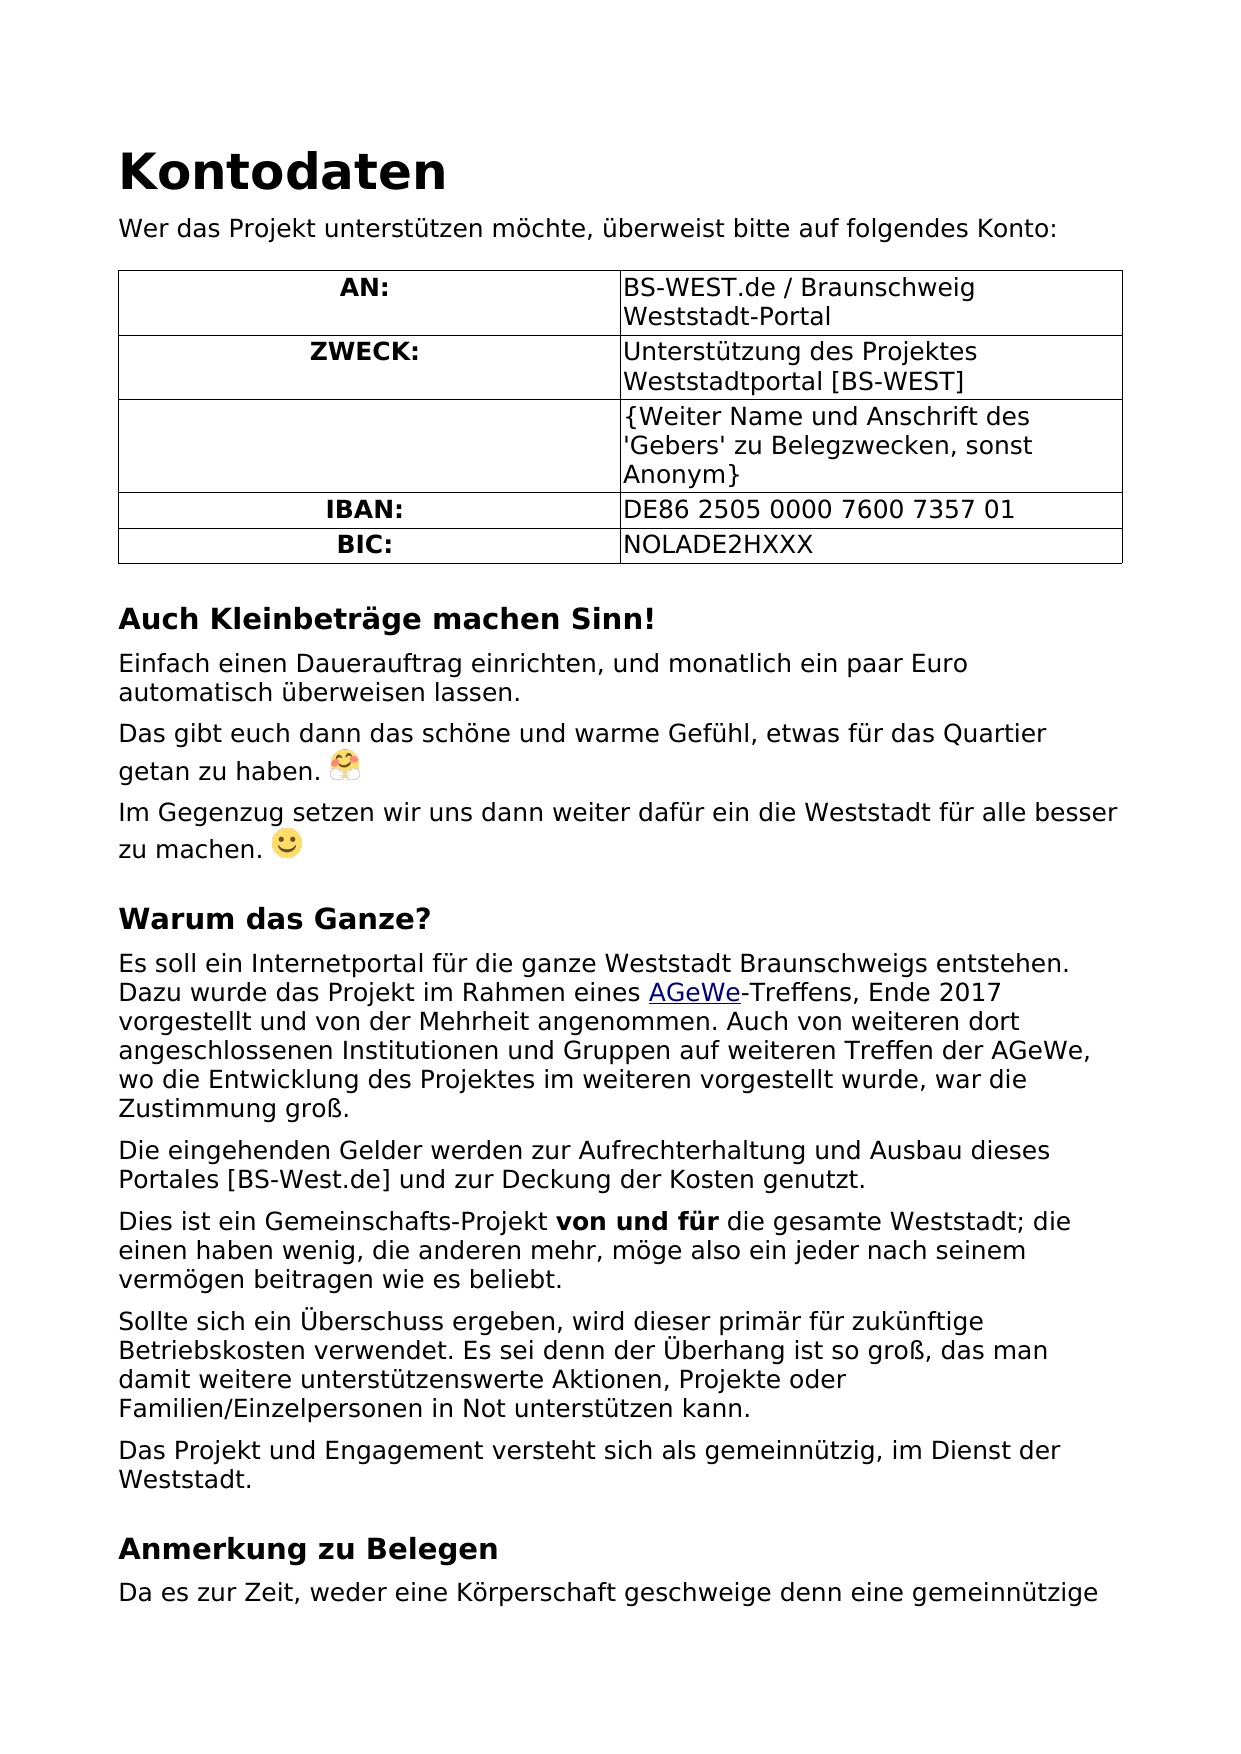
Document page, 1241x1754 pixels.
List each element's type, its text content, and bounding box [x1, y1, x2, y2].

text Da es zur Zeit, weder eine Körperschaft geschweige denn eine gemeinnützige [118, 1579, 1122, 1608]
text Die eingehenden Gelder werden zur Aufrechterhaltung und Ausbau dieses Portales [BS-West.de] und zur Deckung der Kosten genutzt. [118, 1136, 1122, 1195]
table_cell {Weiter Name und Anschrift des 'Gebers' zu Belegzwecken, sonst Anonym} [621, 400, 1122, 492]
table_cell Unterstützung des Projektes Weststadtportal [BS-WEST] [621, 336, 1122, 399]
table_cell IBAN: [119, 493, 620, 527]
table_cell BIC: [119, 529, 620, 562]
table_header BS-WEST.de / Braunschweig Weststadt-Portal [621, 271, 1122, 334]
subtitle Warum das Ganze? [118, 902, 1122, 936]
subtitle Kontodaten [118, 143, 1122, 201]
picture [329, 748, 361, 781]
text Im Gegenzug setzen wir uns dann weiter dafür ein die Weststadt für alle besser zu machen. [118, 798, 1122, 865]
text Wer das Projekt unterstützen möchte, überweist bitte auf folgendes Konto: [118, 214, 1122, 243]
table_cell [119, 400, 620, 492]
text Das gibt euch dann das schöne und warme Gefühl, etwas für das Quartier getan zu haben. [118, 720, 1122, 786]
text Dies ist ein Gemeinschafts-Projekt von und für die gesamte Weststadt; die einen haben wenig, die anderen mehr, möge also ein jeder nach seinem vermögen beitragen wie es beliebt. [118, 1207, 1122, 1295]
table_cell DE86 2505 0000 7600 7357 01 [621, 493, 1122, 527]
text Einfach einen Dauerauftrag einrichten, und monatlich ein paar Euro automatisch überweisen lassen. [118, 649, 1122, 707]
text Sollte sich ein Überschuss ergeben, wird dieser primär für zukünftige Betriebskosten verwendet. Es sei denn der Überhang ist so groß, das man damit weitere unterstützenswerte Aktionen, Projekte oder Familien/Einzelpersonen in Not unterstützen kann. [118, 1307, 1122, 1424]
subtitle Auch Kleinbeträge machen Sinn! [118, 602, 1122, 636]
table_cell NOLADE2HXXX [621, 529, 1122, 562]
table_header AN: [119, 271, 620, 334]
text Es soll ein Internetportal für die ganze Weststadt Braunschweigs entstehen. Dazu wurde das Projekt im Rahmen eines AGeWe-Treffens, Ende 2017 vorgestellt und von der Mehrheit angenommen. Auch von weiteren dort angeschlossenen Institutionen und Gruppen auf weiteren Treffen der AGeWe, wo die Entwicklung des Projektes im weiteren vorgestellt wurde, war die Zustimmung groß. [118, 949, 1122, 1124]
picture [271, 827, 303, 859]
text Das Projekt und Engagement versteht sich als gemeinnützig, im Dienst der Weststadt. [118, 1436, 1122, 1495]
table_cell ZWECK: [119, 336, 620, 399]
subtitle Anmerkung zu Belegen [118, 1532, 1122, 1566]
